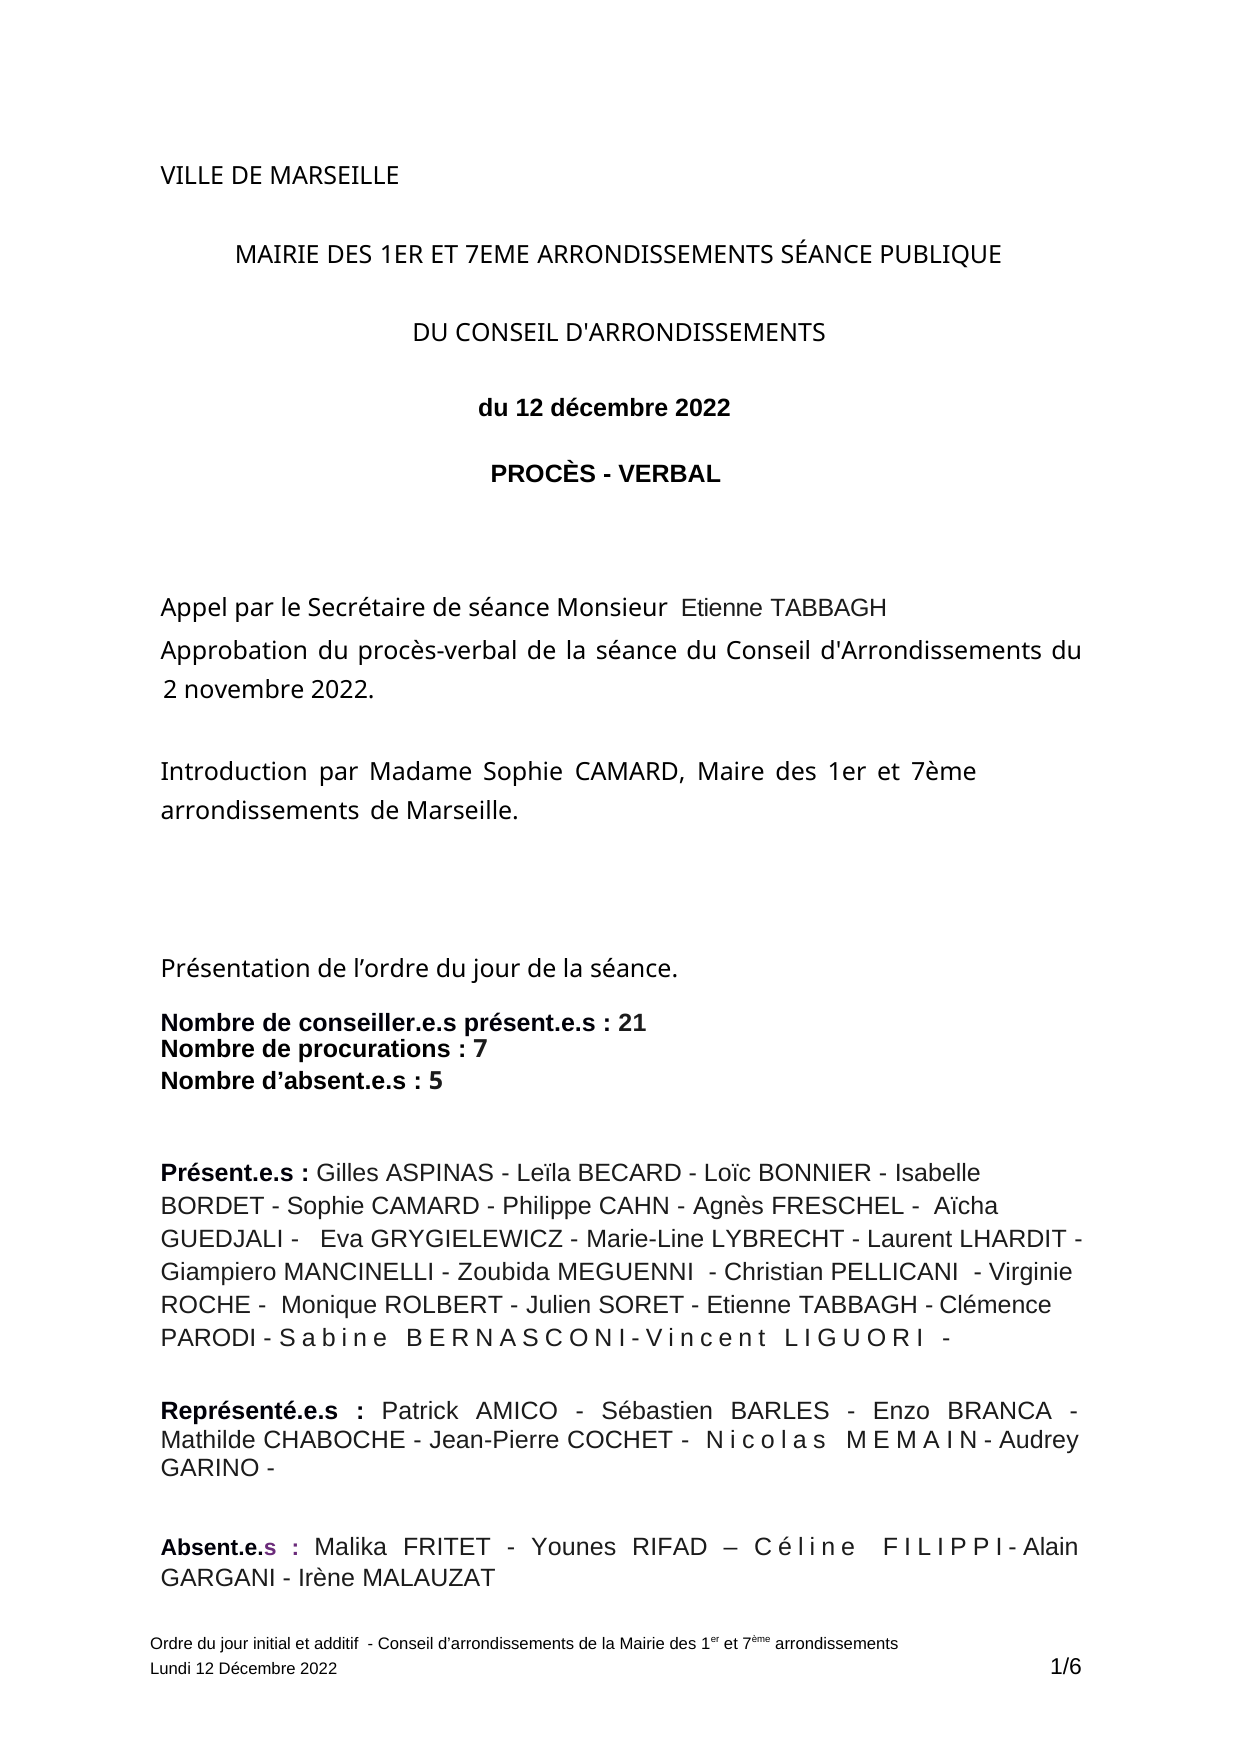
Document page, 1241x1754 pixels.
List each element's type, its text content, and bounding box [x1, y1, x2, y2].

text Nombre de procurations : 7 [160, 1036, 1090, 1062]
text Introduction par Madame Sophie CAMARD, Maire des 1er et 7ème arrondissements de Marseille. [160, 753, 1090, 827]
title du 12 décembre 2022 PROCÈS - VERBAL [150, 393, 1061, 488]
text Approbation du procès-verbal de la séance du Conseil d'Arrondissements du [160, 632, 1090, 666]
text MAIRIE DES 1ER ET 7EME ARRONDISSEMENTS SÉANCE PUBLIQUE DU CONSEIL D'ARRONDISSEMENTS [234, 237, 1003, 349]
text 2 novembre 2022. [150, 671, 1090, 706]
text Nombre d’absent.e.s : 5 [160, 1063, 1090, 1097]
text Présent.e.s : Gilles ASPINAS - Leïla BECARD - Loïc BONNIER - Isabelle BORDET - Sophie CAMARD - Philippe CAHN - Agnès FRESCHEL - Aïcha GUEDJALI - Eva GRYGIELEWICZ - Marie-Line LYBRECHT - Laurent LHARDIT - Giampiero MANCINELLI - Zoubida MEGUENNI - Christian PELLICANI - Virginie ROCHE - Monique ROLBERT - Julien SORET - Etienne TABBAGH -Clémence PARODI - Sabine BERNASCONI-Vincent LIGUORI - [160, 1158, 1090, 1352]
text Appel par le Secrétaire de séance Monsieur Etienne TABBAGH [160, 589, 1090, 623]
text Nombre de conseiller.e.s présent.e.s : 21 [160, 1010, 1090, 1036]
text VILLE DE MARSEILLE [160, 158, 1090, 192]
text Absent.e.s : Malika FRITET - Younes RIFAD – Céline FILIPPI-Alain GARGANI - Irène MALAUZAT [160, 1531, 1078, 1592]
text Présentation de l’ordre du jour de la séance. [160, 950, 1090, 984]
text Représenté.e.s : Patrick AMICO - Sébastien BARLES - Enzo BRANCA - Mathilde CHABOCHE - Jean-Pierre COCHET - Nicolas MEMAIN-Audrey GARINO - [160, 1396, 1079, 1482]
